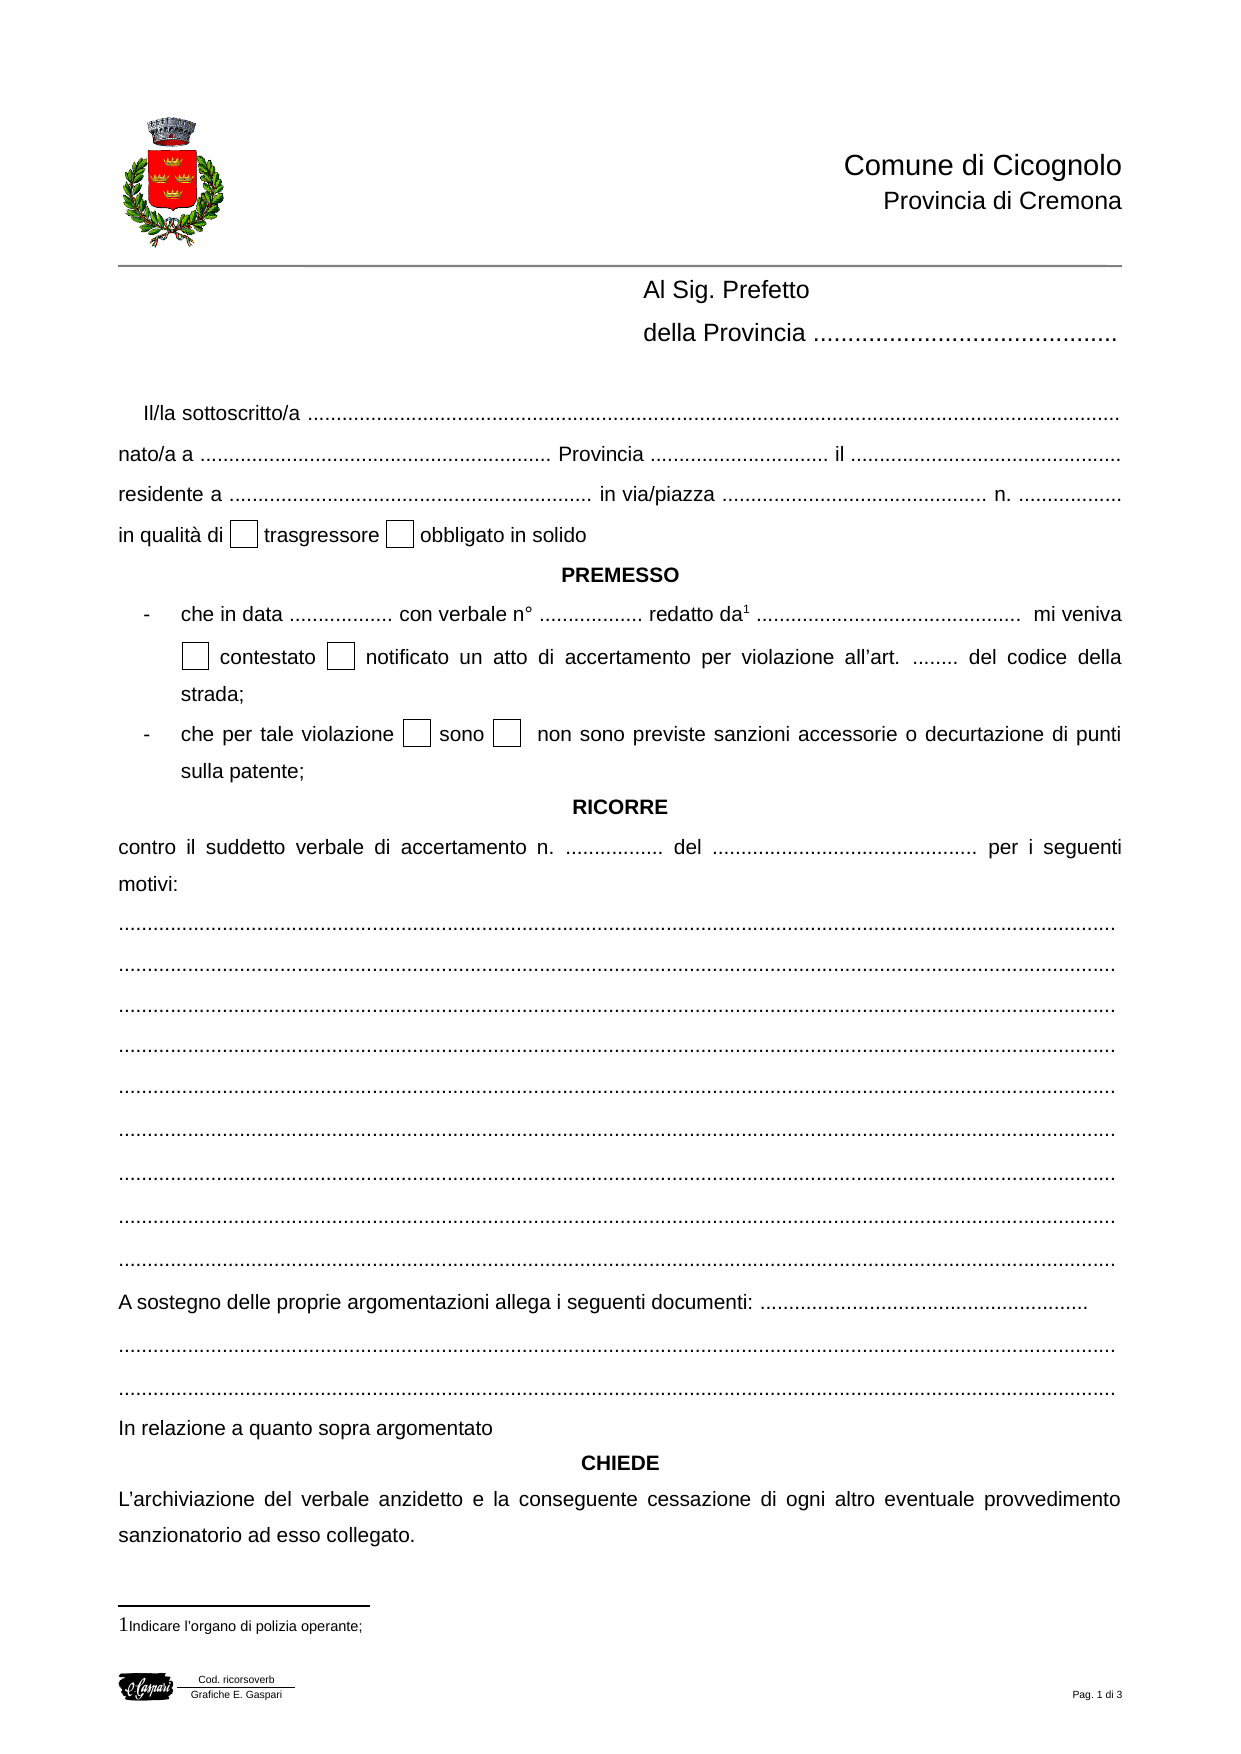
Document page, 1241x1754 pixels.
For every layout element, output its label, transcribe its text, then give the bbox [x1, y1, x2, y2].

text In relazione a quanto sopra argomentato [118, 1415, 1122, 1439]
list che per tale violazione sono non sono previste sanzioni accessorie o decurtazione di punti sulla patente; [143, 718, 1122, 783]
text Al Sig. Prefetto [643, 275, 1122, 303]
text CHIEDE [118, 1451, 1122, 1475]
list Indicare l’organo di polizia operante; [118, 1612, 1122, 1636]
text ............................................................................................................................................................................. [118, 1329, 1122, 1358]
text Il/la sottoscritto/a ............................................................................................................................................. nato/a a ............................................................. Provincia ............................... il ............................................... residente a ............................................................... in via/piazza .............................................. n. .................. in qualità di trasgressore obbligato in solido [118, 397, 1122, 548]
text PREMESSO [118, 562, 1122, 586]
text A sostegno delle proprie argomentazioni allega i seguenti documenti: ......................................................... [118, 1286, 1122, 1315]
text contro il suddetto verbale di accertamento n. ................. del .............................................. per i seguenti motivi: [118, 831, 1122, 895]
text ............................................................................................................................................................................. [118, 1113, 1122, 1142]
list che in data .................. con verbale n° .................. redatto da .............................................. mi veniva contestato notificato un atto di accertamento per violazione all’art. ........ del codice della strada; [143, 598, 1122, 706]
picture [118, 1672, 174, 1701]
text ............................................................................................................................................................................. [118, 1157, 1122, 1185]
text ............................................................................................................................................................................. [118, 1372, 1122, 1401]
text della Provincia ............................................ [643, 318, 1122, 347]
text Provincia di Cremona [224, 186, 1122, 215]
text ............................................................................................................................................................................. ............................................................................................................................................................................. ............................................................................................................................................................................. ............................................................................................................................................................................. ............................................................................................................................................................................. [118, 907, 1122, 1099]
text ............................................................................................................................................................................. [118, 1200, 1122, 1228]
picture [122, 117, 224, 248]
text L’archiviazione del verbale anzidetto e la conseguente cessazione di ogni altro eventuale provvedimento sanzionatorio ad esso collegato. [118, 1487, 1122, 1547]
text Comune di Cicognolo [224, 148, 1122, 181]
text RICORRE [118, 795, 1122, 819]
text ............................................................................................................................................................................. [118, 1243, 1122, 1272]
